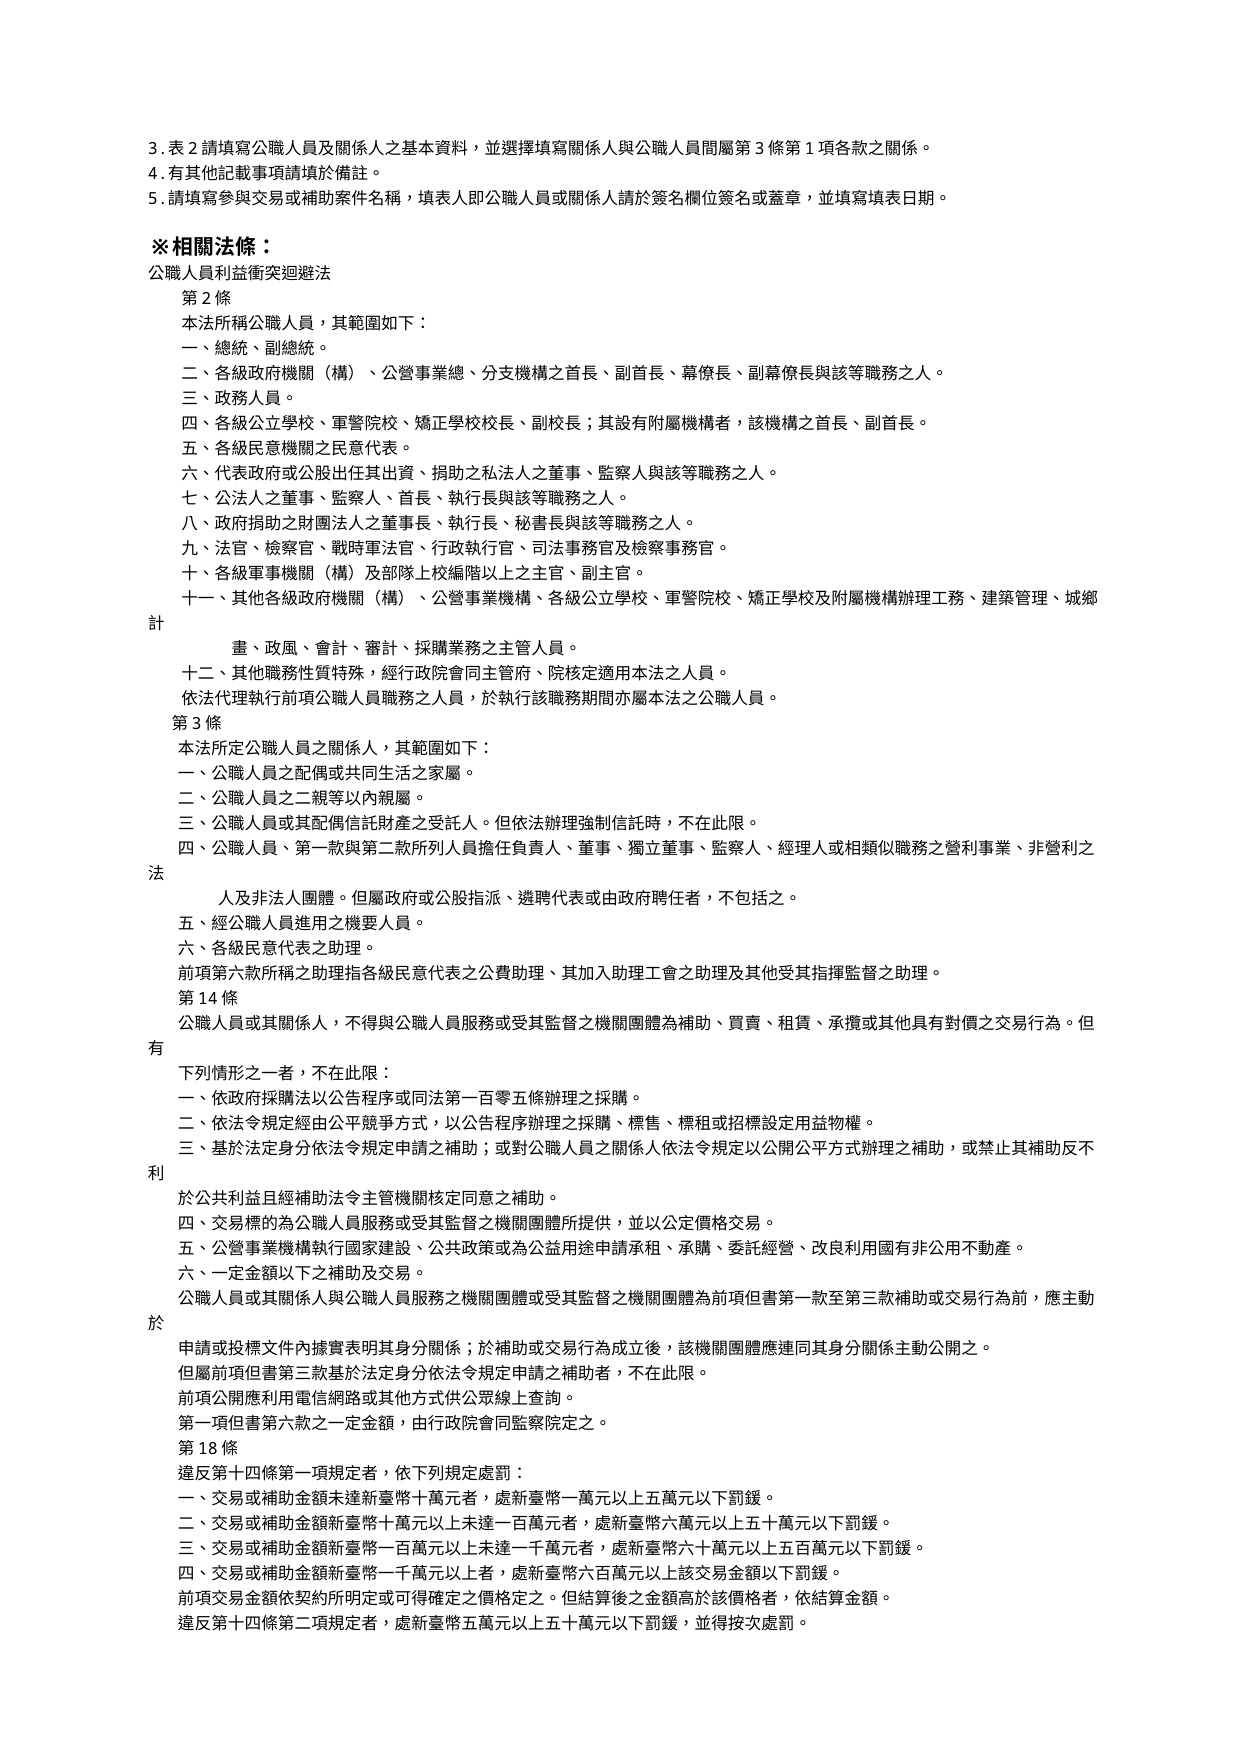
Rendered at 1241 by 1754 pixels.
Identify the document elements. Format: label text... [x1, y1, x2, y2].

text 五、各級民意機關之民意代表。 [148, 434, 1110, 459]
text 第一項但書第六款之一定金額，由行政院會同監察院定之。 [148, 1409, 1110, 1434]
text 申請或投標文件內據實表明其身分關係；於補助或交易行為成立後，該機關團體應連同其身分關係主動公開之。 [148, 1334, 1110, 1359]
text 第3條 [148, 709, 1110, 734]
text 本法所稱公職人員，其範圍如下： [148, 309, 1110, 334]
text 三、交易或補助金額新臺幣一百萬元以上未達一千萬元者，處新臺幣六十萬元以上五百萬元以下罰鍰。 [148, 1534, 1110, 1559]
text 前項公開應利用電信網路或其他方式供公眾線上查詢。 [148, 1384, 1110, 1409]
text 違反第十四條第一項規定者，依下列規定處罰： [148, 1459, 1110, 1484]
text 公職人員利益衝突迴避法 [148, 259, 1110, 284]
text 六、一定金額以下之補助及交易。 [148, 1259, 1110, 1284]
text 一、總統、副總統。 [148, 334, 1110, 359]
text 一、公職人員之配偶或共同生活之家屬。 [148, 759, 1110, 784]
text 七、公法人之董事、監察人、首長、執行長與該等職務之人。 [148, 484, 1110, 509]
text 三、公職人員或其配偶信託財產之受託人。但依法辦理強制信託時，不在此限。 [148, 809, 1110, 834]
text 六、各級民意代表之助理。 [148, 934, 1110, 959]
text 第14條 [148, 984, 1110, 1009]
text 六、代表政府或公股出任其出資、捐助之私法人之董事、監察人與該等職務之人。 [148, 459, 1110, 484]
text 一、交易或補助金額未達新臺幣十萬元者，處新臺幣一萬元以上五萬元以下罰鍰。 [148, 1484, 1110, 1509]
text 公職人員或其關係人與公職人員服務之機關團體或受其監督之機關團體為前項但書第一款至第三款補助或交易行為前，應主動於 [148, 1284, 1110, 1334]
text 但屬前項但書第三款基於法定身分依法令規定申請之補助者，不在此限。 [148, 1359, 1110, 1384]
text 前項第六款所稱之助理指各級民意代表之公費助理、其加入助理工會之助理及其他受其指揮監督之助理。 [148, 959, 1110, 984]
text 第18條 [148, 1434, 1110, 1459]
text 三、政務人員。 [148, 384, 1110, 409]
text 二、各級政府機關（構）、公營事業總、分支機構之首長、副首長、幕僚長、副幕僚長與該等職務之人。 [148, 359, 1110, 384]
text 八、政府捐助之財團法人之董事長、執行長、秘書長與該等職務之人。 [148, 509, 1110, 534]
text 十二、其他職務性質特殊，經行政院會同主管府、院核定適用本法之人員。 [148, 659, 1110, 684]
text 四、公職人員、第一款與第二款所列人員擔任負責人、董事、獨立董事、監察人、經理人或相類似職務之營利事業、非營利之法 [148, 834, 1110, 884]
text 四、交易或補助金額新臺幣一千萬元以上者，處新臺幣六百萬元以上該交易金額以下罰鍰。 [148, 1559, 1110, 1584]
text 畫、政風、會計、審計、採購業務之主管人員。 [148, 634, 1110, 659]
text 公職人員或其關係人，不得與公職人員服務或受其監督之機關團體為補助、買賣、租賃、承攬或其他具有對價之交易行為。但有 [148, 1009, 1110, 1059]
text 本法所定公職人員之關係人，其範圍如下： [148, 734, 1110, 759]
text 二、公職人員之二親等以內親屬。 [148, 784, 1110, 809]
text 違反第十四條第二項規定者，處新臺幣五萬元以上五十萬元以下罰鍰，並得按次處罰。 [148, 1609, 1110, 1634]
text 前項交易金額依契約所明定或可得確定之價格定之。但結算後之金額高於該價格者，依結算金額。 [148, 1584, 1110, 1609]
text 五、經公職人員進用之機要人員。 [148, 909, 1110, 934]
text 二、交易或補助金額新臺幣十萬元以上未達一百萬元者，處新臺幣六萬元以上五十萬元以下罰鍰。 [148, 1509, 1110, 1534]
text 人及非法人團體。但屬政府或公股指派、遴聘代表或由政府聘任者，不包括之。 [148, 884, 1110, 909]
text 九、法官、檢察官、戰時軍法官、行政執行官、司法事務官及檢察事務官。 [148, 534, 1110, 559]
text 依法代理執行前項公職人員職務之人員，於執行該職務期間亦屬本法之公職人員。 [148, 684, 1110, 709]
text 下列情形之一者，不在此限： [148, 1059, 1110, 1084]
text 於公共利益且經補助法令主管機關核定同意之補助。 [148, 1184, 1110, 1209]
text 4.有其他記載事項請填於備註。 [148, 159, 1110, 184]
text ※相關法條： [148, 234, 1110, 259]
text 一、依政府採購法以公告程序或同法第一百零五條辦理之採購。 [148, 1084, 1110, 1109]
text 四、交易標的為公職人員服務或受其監督之機關團體所提供，並以公定價格交易。 [148, 1209, 1110, 1234]
text 五、公營事業機構執行國家建設、公共政策或為公益用途申請承租、承購、委託經營、改良利用國有非公用不動產。 [148, 1234, 1110, 1259]
text 十一、其他各級政府機關（構）、公營事業機構、各級公立學校、軍警院校、矯正學校及附屬機構辦理工務、建築管理、城鄉計 [148, 584, 1110, 634]
text 四、各級公立學校、軍警院校、矯正學校校長、副校長；其設有附屬機構者，該機構之首長、副首長。 [148, 409, 1110, 434]
text 第2條 [148, 284, 1110, 309]
text 5.請填寫參與交易或補助案件名稱，填表人即公職人員或關係人請於簽名欄位簽名或蓋章，並填寫填表日期。 [148, 184, 1110, 209]
text 3.表2請填寫公職人員及關係人之基本資料，並選擇填寫關係人與公職人員間屬第3條第1項各款之關係。 [148, 134, 1110, 159]
text 二、依法令規定經由公平競爭方式，以公告程序辦理之採購、標售、標租或招標設定用益物權。 [148, 1109, 1110, 1134]
text 十、各級軍事機關（構）及部隊上校編階以上之主官、副主官。 [148, 559, 1110, 584]
text 三、基於法定身分依法令規定申請之補助；或對公職人員之關係人依法令規定以公開公平方式辦理之補助，或禁止其補助反不利 [148, 1134, 1110, 1184]
